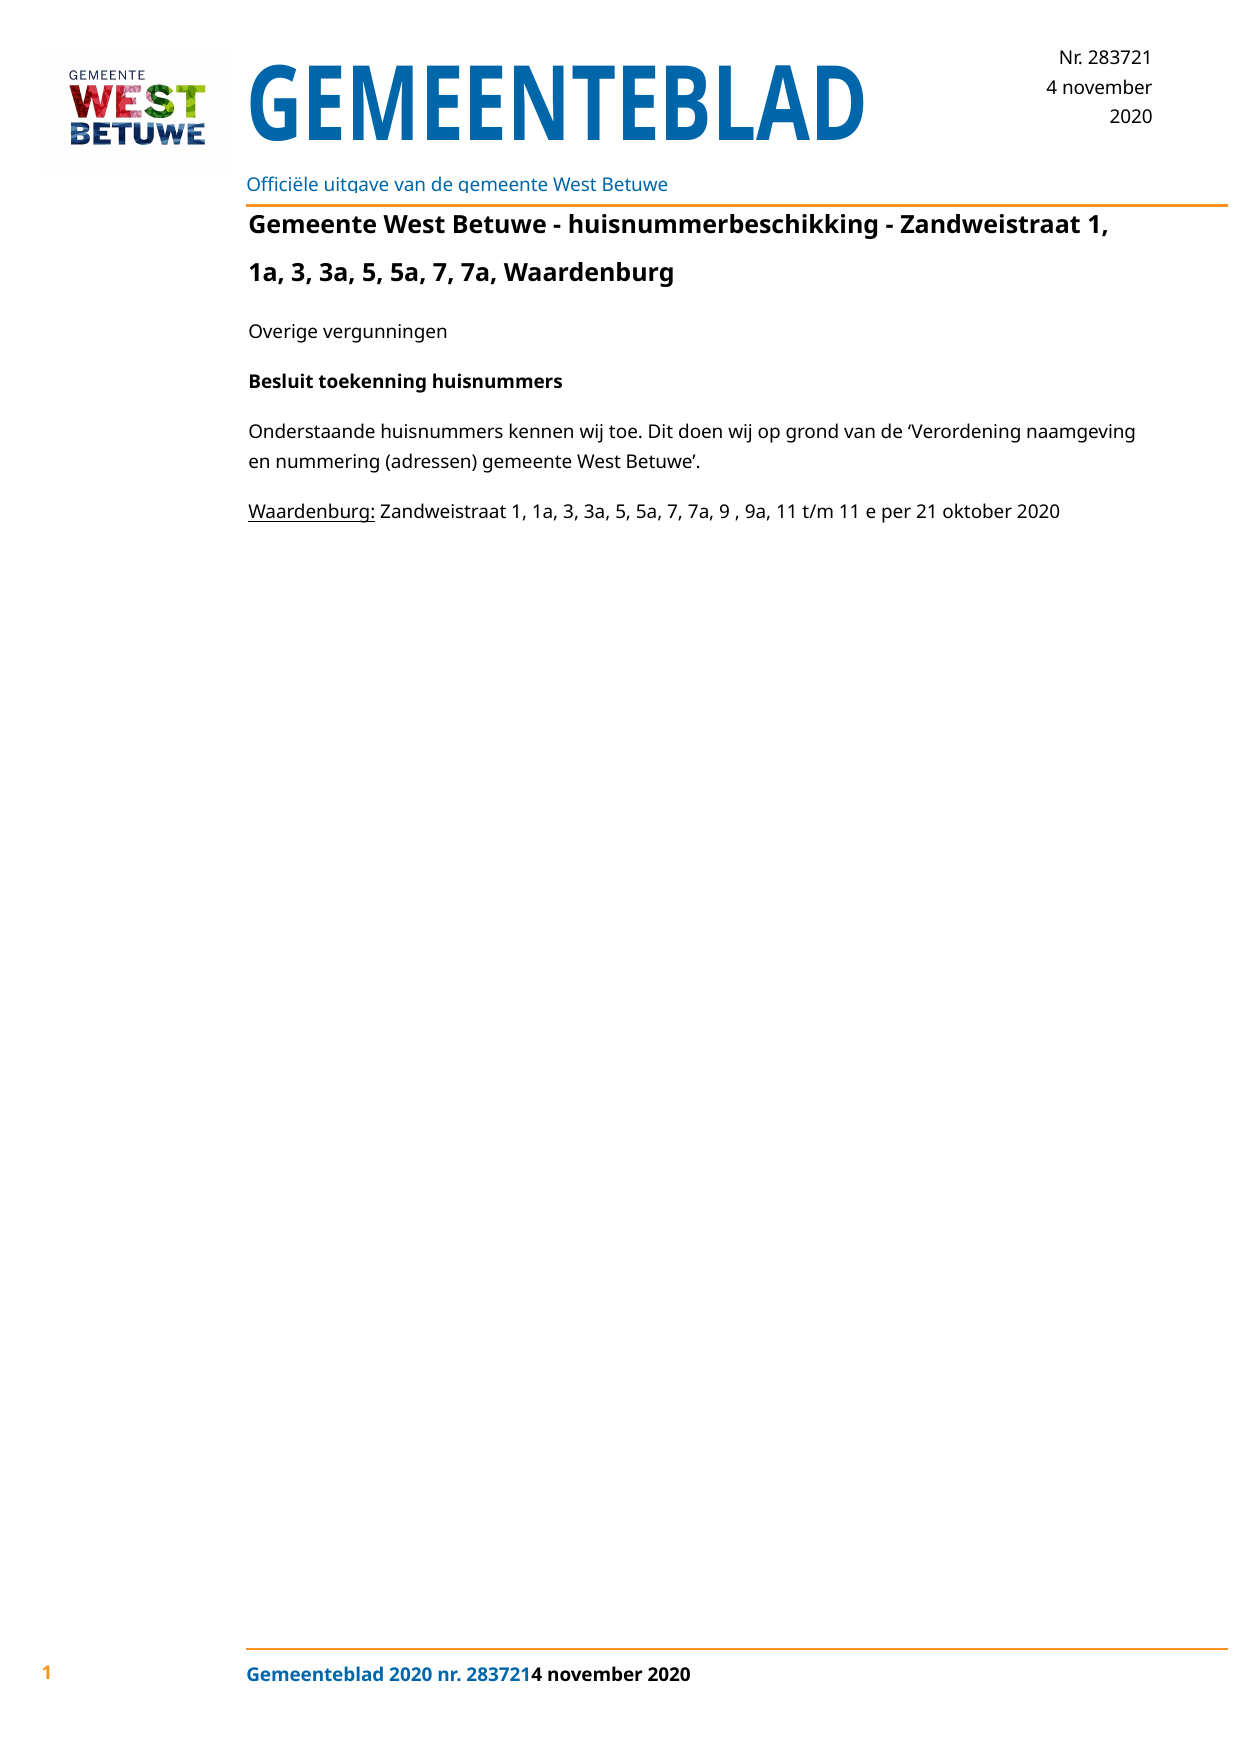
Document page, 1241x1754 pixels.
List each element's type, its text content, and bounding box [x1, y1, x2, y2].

text Overige vergunningen [248, 318, 1152, 344]
text Besluit toekenning huisnummers [248, 368, 1152, 394]
picture [41, 47, 231, 172]
text Onderstaande huisnummers kennen wij toe. Dit doen wij op grond van de ‘Verordening naamgeving en nummering (adressen) gemeente West Betuwe’. [248, 419, 1152, 474]
text Waardenburg: Zandweistraat 1, 1a, 3, 3a, 5, 5a, 7, 7a, 9 , 9a, 11 t/m 11 e per 21 oktober 2020 [248, 499, 1152, 524]
text Gemeente West Betuwe - huisnummerbeschikking - Zandweistraat 1, 1a, 3, 3a, 5, 5a, 7, 7a, Waardenburg [248, 207, 1152, 288]
